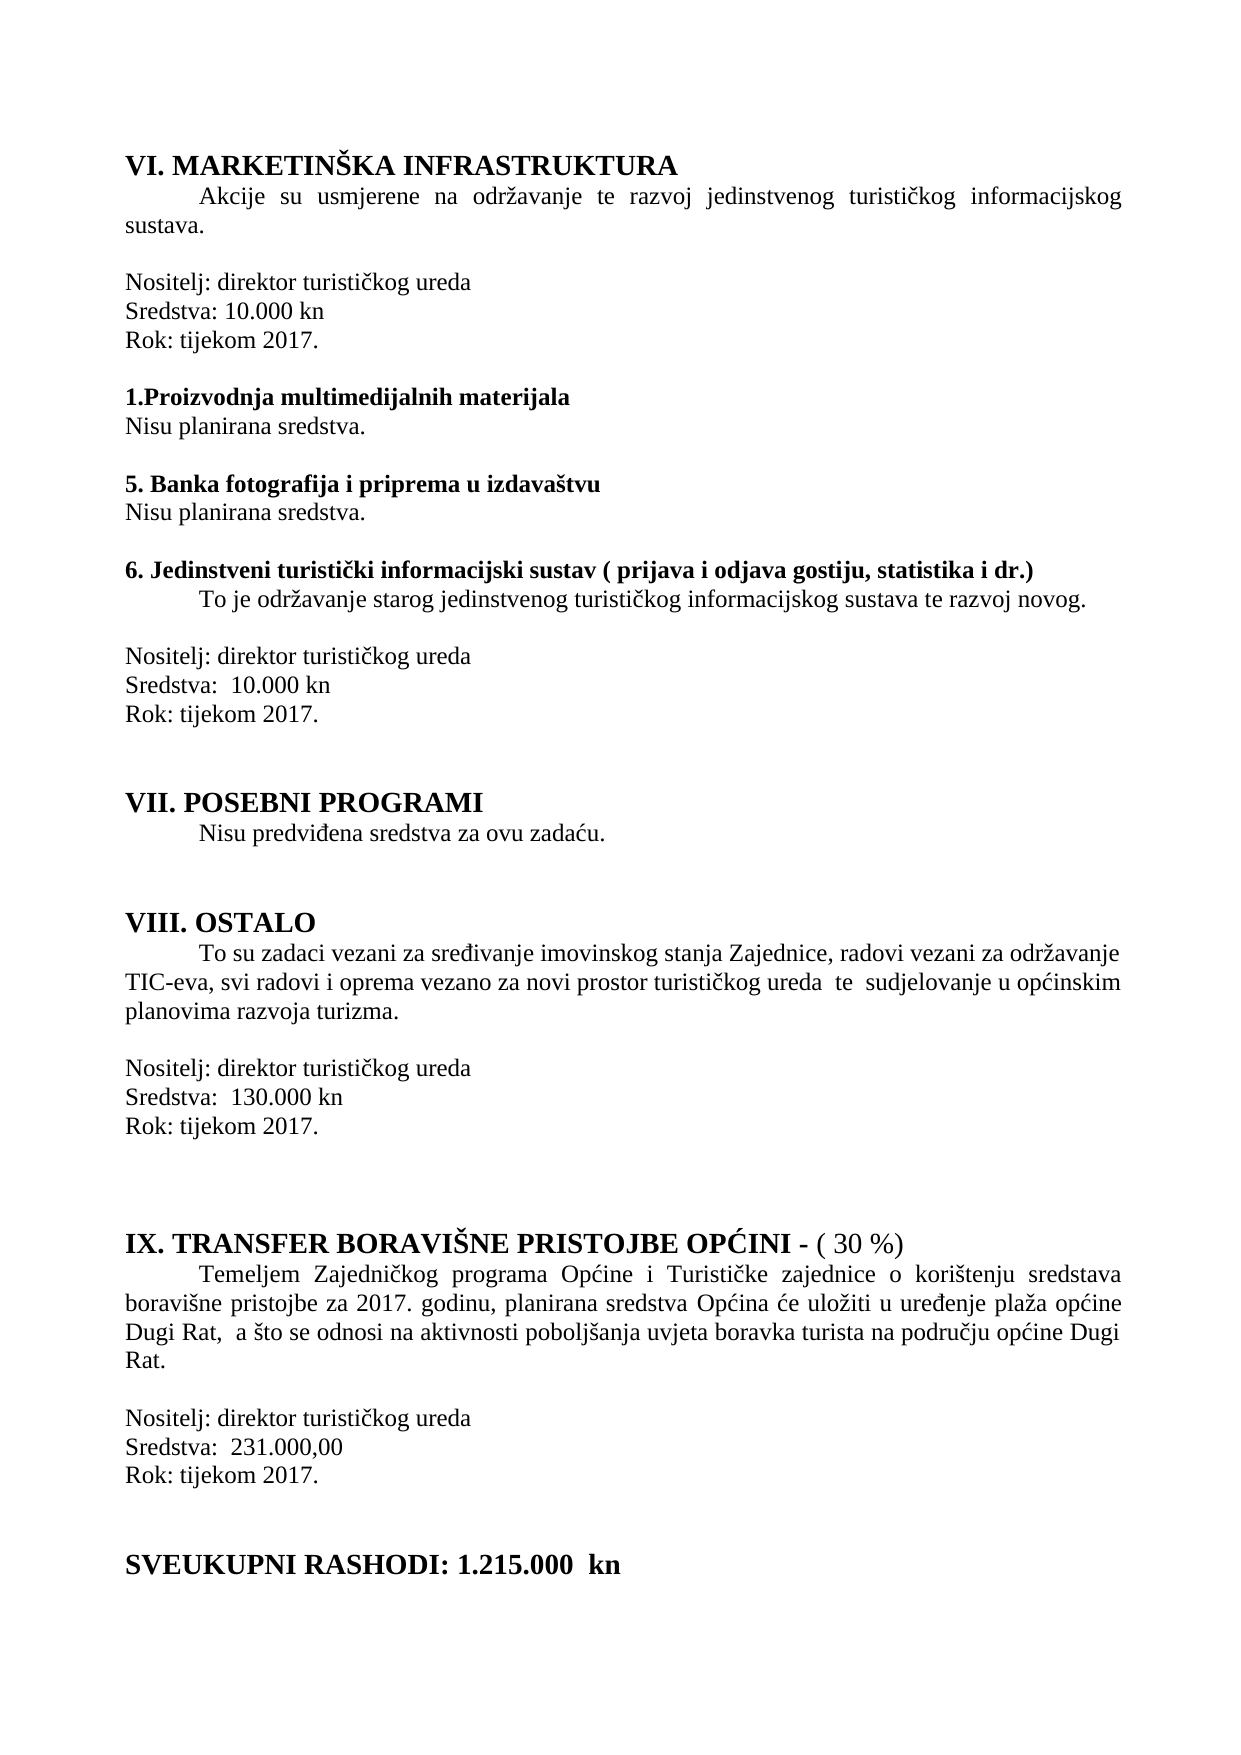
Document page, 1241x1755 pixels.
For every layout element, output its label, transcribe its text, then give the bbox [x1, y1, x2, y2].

text Nisu predviđena sredstva za ovu zadaću. [125, 818, 1122, 847]
text VIII. OSTALO [125, 905, 1122, 938]
text Sredstva: 10.000 kn [125, 670, 1122, 699]
text Akcije su usmjerene na održavanje te razvoj jedinstvenog turističkog informacijskog sustava. [125, 181, 1122, 239]
text Rok: tijekom 2017. [125, 1461, 1122, 1489]
text Rok: tijekom 2017. [125, 699, 1122, 727]
text Rok: tijekom 2017. [125, 325, 1122, 354]
text Sredstva: 231.000,00 [125, 1432, 1122, 1461]
text Rok: tijekom 2017. [125, 1111, 1122, 1139]
text IX. TRANSFER BORAVIŠNE PRISTOJBE OPĆINI - ( 30 %) [125, 1226, 1122, 1259]
text VII. POSEBNI PROGRAMI [125, 785, 1122, 818]
text To su zadaci vezani za sređivanje imovinskog stanja Zajednice, radovi vezani za održavanje TIC-eva, svi radovi i oprema vezano za novi prostor turističkog ureda te sudjelovanje u općinskim planovima razvoja turizma. [125, 938, 1122, 1024]
text VI. MARKETINŠKA INFRASTRUKTURA [125, 148, 1122, 181]
text Nositelj: direktor turističkog ureda [125, 1053, 1122, 1082]
text Nisu planirana sredstva. [125, 411, 1122, 440]
text Sredstva: 130.000 kn [125, 1082, 1122, 1111]
text 6. Jedinstveni turistički informacijski sustav ( prijava i odjava gostiju, statistika i dr.) [125, 555, 1122, 584]
text To je održavanje starog jedinstvenog turističkog informacijskog sustava te razvoj novog. [125, 584, 1122, 612]
text Temeljem Zajedničkog programa Općine i Turističke zajednice o korištenju sredstava boravišne pristojbe za 2017. godinu, planirana sredstva Općina će uložiti u uređenje plaža općine Dugi Rat, a što se odnosi na aktivnosti poboljšanja uvjeta boravka turista na području općine Dugi Rat. [125, 1259, 1122, 1374]
text Nositelj: direktor turističkog ureda [125, 267, 1122, 296]
text 1.Proizvodnja multimedijalnih materijala [125, 382, 1122, 411]
text Nositelj: direktor turističkog ureda [125, 1403, 1122, 1432]
text 5. Banka fotografija i priprema u izdavaštvu [125, 469, 1122, 497]
text Nisu planirana sredstva. [125, 497, 1122, 526]
text SVEUKUPNI RASHODI: 1.215.000 kn [125, 1547, 1122, 1580]
text Nositelj: direktor turističkog ureda [125, 641, 1122, 670]
text Sredstva: 10.000 kn [125, 296, 1122, 325]
